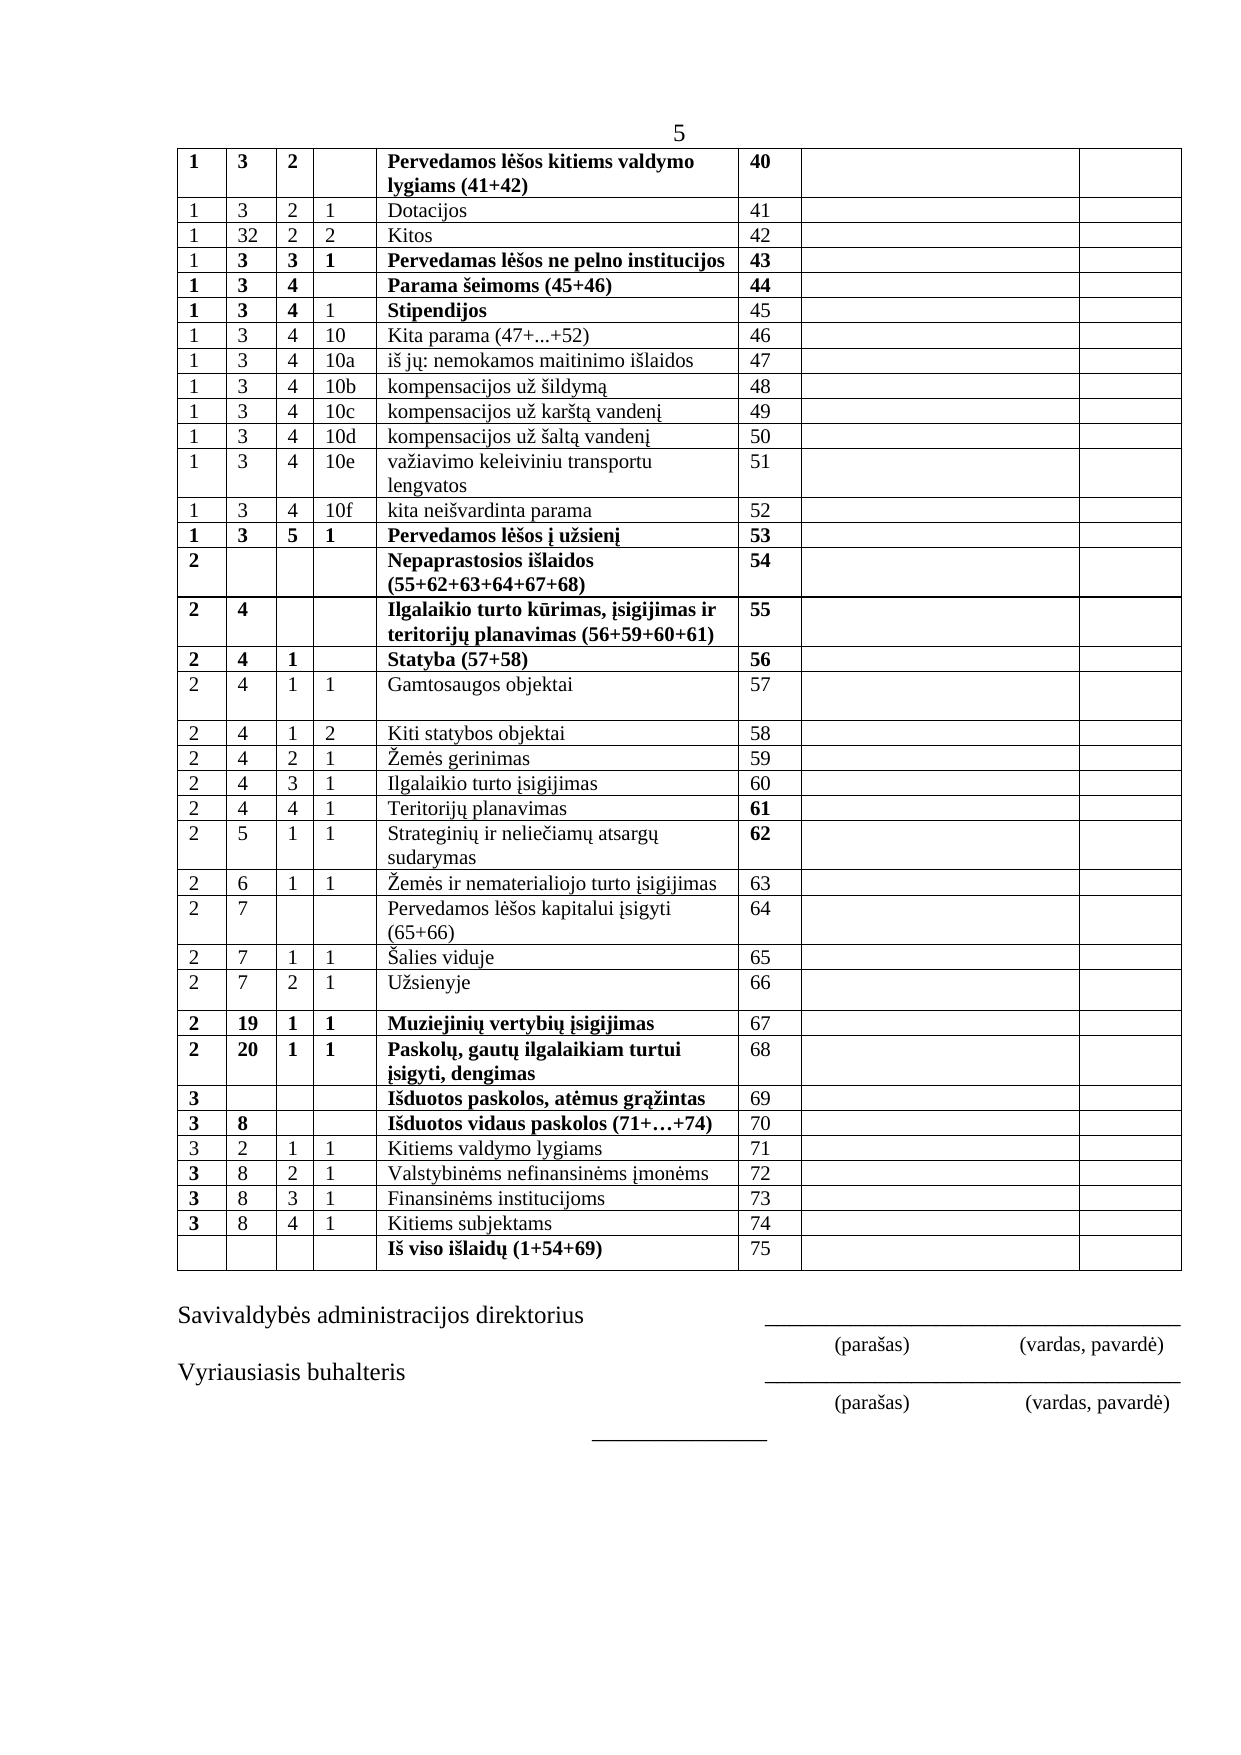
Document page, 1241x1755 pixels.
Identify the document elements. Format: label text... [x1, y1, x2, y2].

table_cell 2 [178, 771, 226, 795]
table_cell 2 [178, 1036, 226, 1084]
table_cell [1080, 248, 1181, 272]
table_cell 40 [739, 149, 801, 197]
table_cell 1 [314, 970, 376, 1010]
table_cell 1 [314, 1136, 376, 1160]
table_cell [1080, 149, 1181, 197]
table_cell [802, 1036, 1079, 1084]
table_cell [1080, 1036, 1181, 1084]
table_cell [802, 1161, 1079, 1185]
table_cell 54 [739, 548, 801, 596]
table_cell 3 [227, 399, 276, 423]
table_cell [1080, 498, 1181, 522]
table_cell [1080, 1236, 1181, 1270]
table_cell 53 [739, 523, 801, 547]
table_cell 47 [739, 349, 801, 372]
table_cell [1080, 1186, 1181, 1210]
table_cell 62 [739, 821, 801, 869]
table_cell [802, 896, 1079, 944]
table_cell [802, 1136, 1079, 1160]
table_cell 3 [227, 424, 276, 448]
table_cell 3 [178, 1111, 226, 1135]
table_cell [1080, 721, 1181, 745]
table_cell [314, 1086, 376, 1110]
table_cell 1 [178, 399, 226, 423]
table_cell 3 [227, 273, 276, 297]
table_cell [802, 1211, 1079, 1235]
table_cell kita neišvardinta parama [377, 498, 738, 522]
table_cell 2 [178, 970, 226, 1010]
table_cell 50 [739, 424, 801, 448]
table_cell Gamtosaugos objektai [377, 672, 738, 720]
table_cell [802, 149, 1079, 197]
table_cell 2 [178, 598, 226, 646]
table_cell 1 [178, 149, 226, 197]
table_cell [1080, 1011, 1181, 1035]
table_cell 1 [314, 1211, 376, 1235]
table_cell 64 [739, 896, 801, 944]
table_cell 63 [739, 870, 801, 894]
table_cell 4 [277, 323, 313, 347]
table_cell [802, 198, 1079, 222]
table_cell [802, 1111, 1079, 1135]
table_cell [1080, 896, 1181, 944]
table_cell 73 [739, 1186, 801, 1210]
table_cell 4 [227, 647, 276, 671]
table_cell 4 [277, 298, 313, 322]
table_cell kompensacijos už šaltą vandenį [377, 424, 738, 448]
table_cell kompensacijos už šildymą [377, 374, 738, 398]
table_cell [1080, 399, 1181, 423]
table_cell [1080, 598, 1181, 646]
table_cell Nepaprastosios išlaidos (55+62+63+64+67+68) [377, 548, 738, 596]
table_cell [314, 149, 376, 197]
table_cell [314, 1111, 376, 1135]
table_cell 1 [314, 523, 376, 547]
table_cell 2 [178, 796, 226, 820]
table_cell [277, 598, 313, 646]
table_cell 10c [314, 399, 376, 423]
table_cell 19 [227, 1011, 276, 1035]
table_cell [802, 223, 1079, 247]
table_cell 1 [277, 1011, 313, 1035]
table_cell [802, 1011, 1079, 1035]
table_cell 41 [739, 198, 801, 222]
table_cell Ilgalaikio turto kūrimas, įsigijimas ir teritorijų planavimas (56+59+60+61) [377, 598, 738, 646]
table_cell [1080, 273, 1181, 297]
table_cell 8 [227, 1186, 276, 1210]
table_cell [802, 424, 1079, 448]
table_cell 4 [277, 424, 313, 448]
table_cell 4 [277, 498, 313, 522]
table_cell [1080, 647, 1181, 671]
table_cell 3 [227, 198, 276, 222]
table_cell 2 [277, 746, 313, 770]
table_cell Valstybinėms nefinansinėms įmonėms [377, 1161, 738, 1185]
table_cell [1080, 945, 1181, 969]
table_cell Kitiems subjektams [377, 1211, 738, 1235]
table_cell Stipendijos [377, 298, 738, 322]
table_cell Pervedamos lėšos į užsienį [377, 523, 738, 547]
table_cell 2 [178, 945, 226, 969]
table_cell 1 [314, 945, 376, 969]
table_cell Strateginių ir neliečiamų atsargų sudarymas [377, 821, 738, 869]
table_cell 3 [227, 323, 276, 347]
table_cell [802, 1086, 1079, 1110]
table_cell [802, 821, 1079, 869]
table_cell 10f [314, 498, 376, 522]
table_cell 2 [227, 1136, 276, 1160]
table_cell 1 [178, 374, 226, 398]
table_cell 4 [227, 721, 276, 745]
table_cell 2 [178, 746, 226, 770]
table_cell [277, 548, 313, 596]
table_cell Užsienyje [377, 970, 738, 1010]
table_cell Parama šeimoms (45+46) [377, 273, 738, 297]
table_cell 2 [178, 1011, 226, 1035]
table_cell [1080, 298, 1181, 322]
table_cell 32 [227, 223, 276, 247]
table_cell 4 [277, 374, 313, 398]
table_cell [1080, 223, 1181, 247]
table_cell 1 [178, 248, 226, 272]
table_cell [802, 248, 1079, 272]
table_cell 3 [227, 523, 276, 547]
table_cell 44 [739, 273, 801, 297]
table_cell [802, 746, 1079, 770]
table_cell 2 [178, 896, 226, 944]
table_cell [802, 672, 1079, 720]
table_cell 1 [178, 449, 226, 497]
table_cell Išduotos vidaus paskolos (71+…+74) [377, 1111, 738, 1135]
table_cell 1 [178, 198, 226, 222]
table_cell 1 [277, 1036, 313, 1084]
table_cell 1 [314, 1036, 376, 1084]
table_cell 4 [227, 771, 276, 795]
table_cell 49 [739, 399, 801, 423]
table_cell Teritorijų planavimas [377, 796, 738, 820]
table_cell 3 [227, 298, 276, 322]
table_cell [1080, 821, 1181, 869]
table_cell 3 [277, 771, 313, 795]
table_cell [227, 1236, 276, 1270]
table_cell 10a [314, 349, 376, 372]
table_cell 1 [178, 223, 226, 247]
table_cell 1 [277, 721, 313, 745]
table_cell Šalies viduje [377, 945, 738, 969]
table_cell 1 [314, 771, 376, 795]
table_cell 3 [227, 374, 276, 398]
table_cell Žemės gerinimas [377, 746, 738, 770]
table_cell Žemės ir nematerialiojo turto įsigijimas [377, 870, 738, 894]
table_cell 61 [739, 796, 801, 820]
table_cell Pervedamos lėšos kapitalui įsigyti (65+66) [377, 896, 738, 944]
table_cell 4 [277, 349, 313, 372]
table_cell 51 [739, 449, 801, 497]
table_cell [1080, 449, 1181, 497]
table_cell Pervedamos lėšos kitiems valdymo lygiams (41+42) [377, 149, 738, 197]
table_cell [1080, 374, 1181, 398]
table_cell 2 [178, 870, 226, 894]
table_cell [1080, 771, 1181, 795]
table_cell [1080, 523, 1181, 547]
table_cell [314, 1236, 376, 1270]
table_cell 75 [739, 1236, 801, 1270]
table_cell Iš viso išlaidų (1+54+69) [377, 1236, 738, 1270]
table_cell [1080, 1111, 1181, 1135]
table_cell 1 [314, 1011, 376, 1035]
table_cell 58 [739, 721, 801, 745]
table_cell 3 [227, 449, 276, 497]
text (parašas) (vardas, pavardė) [177, 1328, 1181, 1357]
table_cell 71 [739, 1136, 801, 1160]
table_cell 3 [178, 1211, 226, 1235]
table_cell [802, 1186, 1079, 1210]
table_cell 1 [314, 870, 376, 894]
table_cell 3 [178, 1161, 226, 1185]
table_cell [314, 273, 376, 297]
table_cell 45 [739, 298, 801, 322]
table_cell 60 [739, 771, 801, 795]
table_cell 1 [314, 298, 376, 322]
table_cell 69 [739, 1086, 801, 1110]
table_cell 72 [739, 1161, 801, 1185]
table_cell 20 [227, 1036, 276, 1084]
table_cell [802, 945, 1079, 969]
table_cell 4 [227, 672, 276, 720]
table_cell [802, 298, 1079, 322]
table_cell 3 [277, 1186, 313, 1210]
table_cell 1 [277, 945, 313, 969]
table_cell 4 [277, 273, 313, 297]
table_cell 52 [739, 498, 801, 522]
table_cell 8 [227, 1211, 276, 1235]
table_cell Dotacijos [377, 198, 738, 222]
table_cell [277, 896, 313, 944]
table_cell 5 [277, 523, 313, 547]
table_cell 5 [227, 821, 276, 869]
table_cell 1 [314, 821, 376, 869]
table_cell 1 [178, 498, 226, 522]
table_cell Išduotos paskolos, atėmus grąžintas [377, 1086, 738, 1110]
table_cell [178, 1236, 226, 1270]
table_cell Muziejinių vertybių įsigijimas [377, 1011, 738, 1035]
table_cell [314, 896, 376, 944]
table_cell [802, 449, 1079, 497]
table_cell 4 [277, 1211, 313, 1235]
table_cell [802, 349, 1079, 372]
table_cell 4 [277, 449, 313, 497]
table_cell [277, 1086, 313, 1110]
table_cell [802, 796, 1079, 820]
table_cell 2 [178, 821, 226, 869]
table_cell 2 [178, 672, 226, 720]
table_cell [802, 771, 1079, 795]
table_cell 2 [277, 149, 313, 197]
table_cell 1 [178, 424, 226, 448]
table_cell 1 [277, 821, 313, 869]
table_cell 10d [314, 424, 376, 448]
table_cell 4 [227, 746, 276, 770]
table_cell 10b [314, 374, 376, 398]
text Vyriausiasis buhalteris [177, 1357, 1181, 1386]
table_cell [1080, 672, 1181, 720]
table_cell 1 [178, 349, 226, 372]
table_cell [1080, 1161, 1181, 1185]
table_cell 8 [227, 1161, 276, 1185]
table_cell 66 [739, 970, 801, 1010]
table_cell 2 [314, 223, 376, 247]
table_cell [1080, 796, 1181, 820]
table_cell 1 [178, 273, 226, 297]
table_cell 8 [227, 1111, 276, 1135]
table_cell 4 [277, 796, 313, 820]
table_cell 1 [277, 647, 313, 671]
text Savivaldybės administracijos direktorius [177, 1300, 1181, 1328]
table_cell Kita parama (47+...+52) [377, 323, 738, 347]
table_cell 1 [277, 672, 313, 720]
table_cell Kiti statybos objektai [377, 721, 738, 745]
table_cell [314, 548, 376, 596]
table_cell 1 [314, 1161, 376, 1185]
table_cell [1080, 548, 1181, 596]
table_cell 1 [314, 796, 376, 820]
table_cell [1080, 870, 1181, 894]
table_cell 42 [739, 223, 801, 247]
table_cell 67 [739, 1011, 801, 1035]
table_cell [1080, 349, 1181, 372]
table_cell 3 [178, 1186, 226, 1210]
table_cell 4 [227, 598, 276, 646]
table_cell 1 [277, 870, 313, 894]
table_cell [802, 870, 1079, 894]
table_cell 1 [277, 1136, 313, 1160]
table_cell [802, 970, 1079, 1010]
table_cell [802, 374, 1079, 398]
table_cell [802, 498, 1079, 522]
table_cell 1 [314, 248, 376, 272]
table_cell 3 [227, 498, 276, 522]
table_cell 46 [739, 323, 801, 347]
table_cell 2 [178, 548, 226, 596]
table_cell 7 [227, 970, 276, 1010]
table_cell Ilgalaikio turto įsigijimas [377, 771, 738, 795]
table_cell 2 [277, 970, 313, 1010]
table_cell [227, 1086, 276, 1110]
table_cell 48 [739, 374, 801, 398]
table_cell [802, 523, 1079, 547]
table_cell [1080, 1086, 1181, 1110]
table_cell Statyba (57+58) [377, 647, 738, 671]
table_cell Kitos [377, 223, 738, 247]
text (parašas) (vardas, pavardė) [177, 1386, 1181, 1415]
table_cell [1080, 1136, 1181, 1160]
table_cell 7 [227, 896, 276, 944]
table_cell [802, 721, 1079, 745]
table_cell 1 [178, 523, 226, 547]
table_cell 70 [739, 1111, 801, 1135]
table_cell 2 [178, 647, 226, 671]
table_cell Finansinėms institucijoms [377, 1186, 738, 1210]
table_cell 2 [277, 198, 313, 222]
table_cell 57 [739, 672, 801, 720]
table_cell Kitiems valdymo lygiams [377, 1136, 738, 1160]
table_cell [802, 323, 1079, 347]
table_cell 4 [227, 796, 276, 820]
table_cell važiavimo keleiviniu transportu lengvatos [377, 449, 738, 497]
table_cell 3 [178, 1086, 226, 1110]
table_cell 7 [227, 945, 276, 969]
table_cell 59 [739, 746, 801, 770]
table_cell [1080, 970, 1181, 1010]
table_cell [277, 1236, 313, 1270]
table_cell 10e [314, 449, 376, 497]
table_cell 74 [739, 1211, 801, 1235]
table_cell [1080, 323, 1181, 347]
table_cell 1 [178, 323, 226, 347]
table_cell [802, 548, 1079, 596]
table_cell [802, 598, 1079, 646]
table_cell [802, 399, 1079, 423]
table_cell 3 [227, 248, 276, 272]
table_cell 2 [314, 721, 376, 745]
table_cell 1 [314, 198, 376, 222]
table_cell 4 [277, 399, 313, 423]
table_cell 3 [277, 248, 313, 272]
table_cell [802, 647, 1079, 671]
table_cell 1 [314, 1186, 376, 1210]
table_cell 10 [314, 323, 376, 347]
table_cell 2 [277, 223, 313, 247]
table_cell 1 [178, 298, 226, 322]
table_cell [802, 273, 1079, 297]
table_cell 2 [178, 721, 226, 745]
table_cell 2 [277, 1161, 313, 1185]
table_cell 6 [227, 870, 276, 894]
table_cell iš jų: nemokamos maitinimo išlaidos [377, 349, 738, 372]
table_cell 1 [314, 672, 376, 720]
table_cell 55 [739, 598, 801, 646]
table_cell [277, 1111, 313, 1135]
table_cell 65 [739, 945, 801, 969]
table_cell [1080, 746, 1181, 770]
table_cell 1 [314, 746, 376, 770]
table_cell [314, 598, 376, 646]
table_cell kompensacijos už karštą vandenį [377, 399, 738, 423]
table_cell [802, 1236, 1079, 1270]
table_cell [1080, 424, 1181, 448]
table_cell [227, 548, 276, 596]
table_cell Pervedamas lėšos ne pelno institucijos [377, 248, 738, 272]
table_cell 43 [739, 248, 801, 272]
table_cell 3 [178, 1136, 226, 1160]
table_cell [1080, 198, 1181, 222]
table_cell Paskolų, gautų ilgalaikiam turtui įsigyti, dengimas [377, 1036, 738, 1084]
table_cell 68 [739, 1036, 801, 1084]
text ______________ [177, 1415, 1181, 1443]
table_cell 3 [227, 349, 276, 372]
table_cell [1080, 1211, 1181, 1235]
table_cell 56 [739, 647, 801, 671]
table_cell [314, 647, 376, 671]
table_cell 3 [227, 149, 276, 197]
